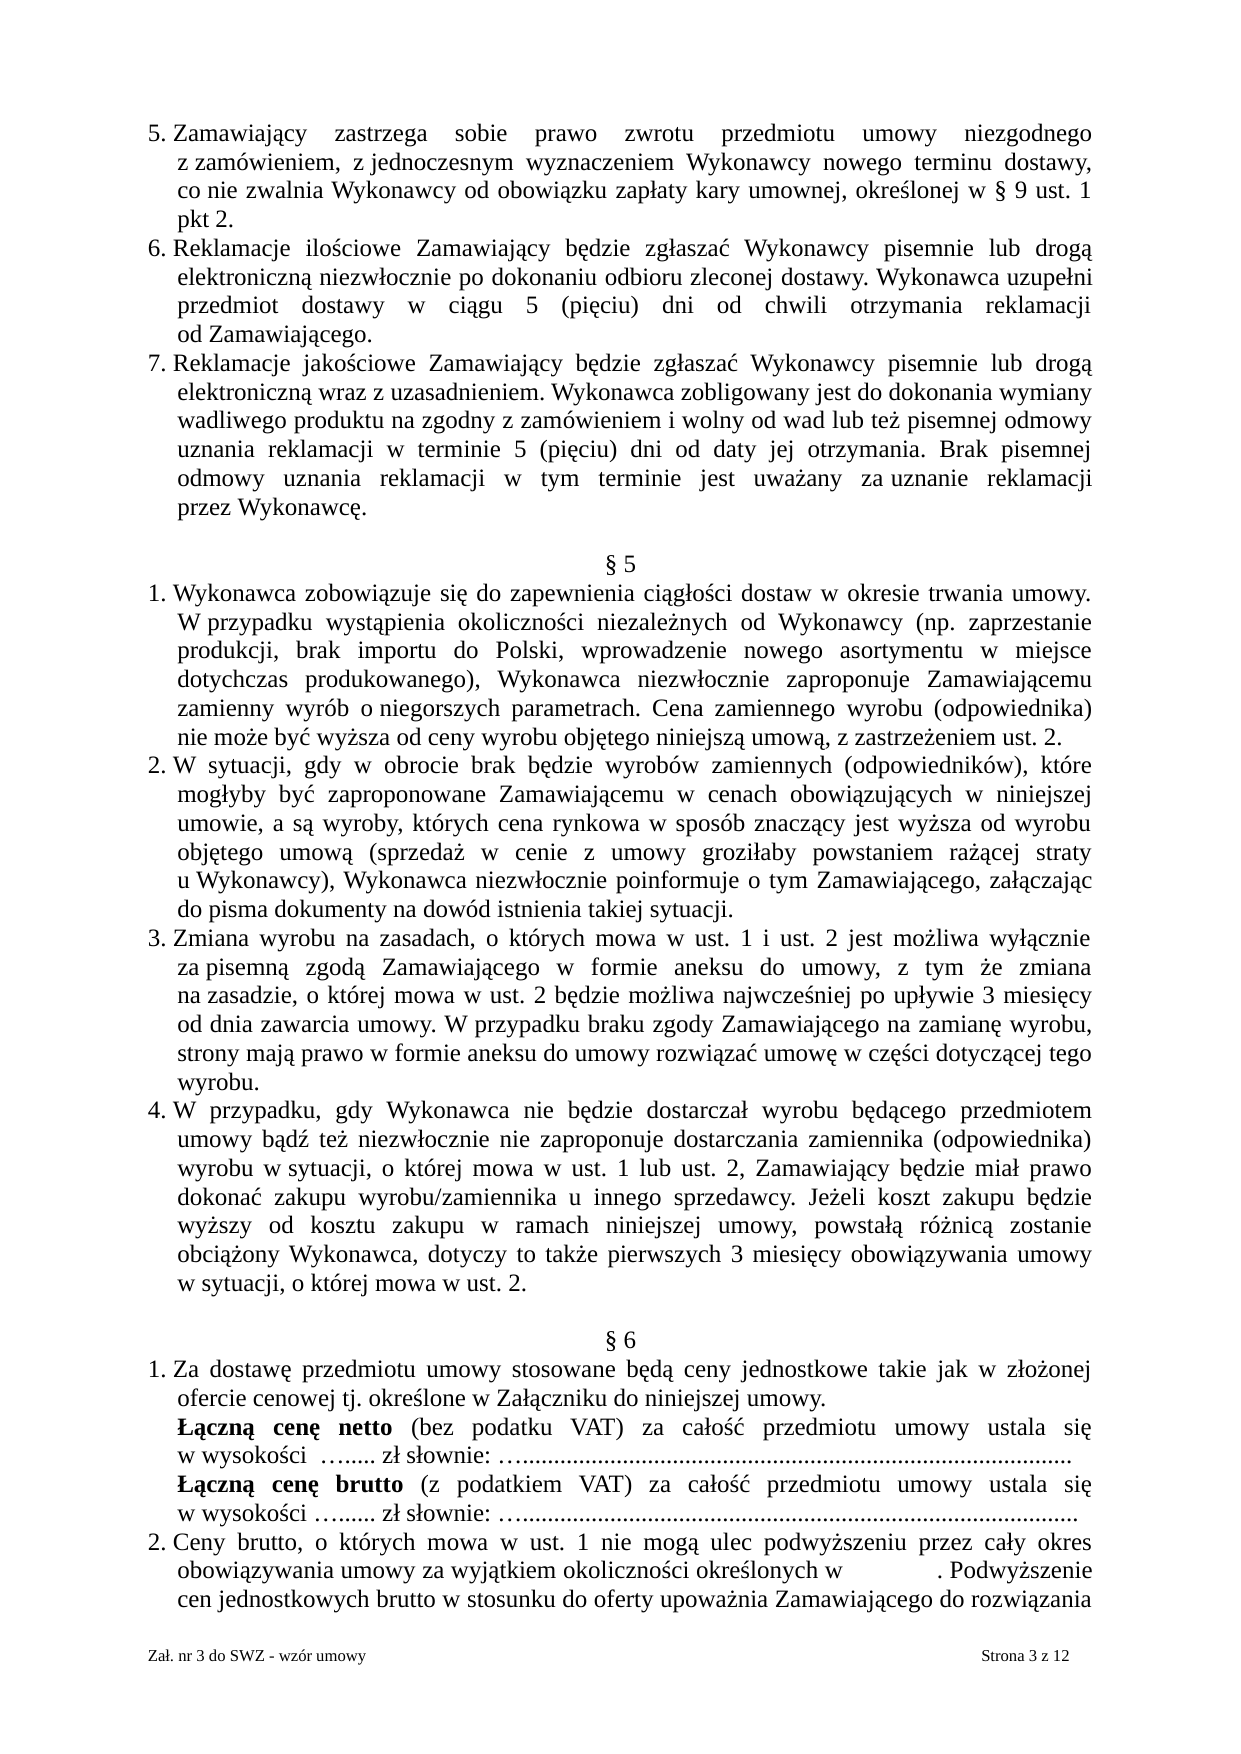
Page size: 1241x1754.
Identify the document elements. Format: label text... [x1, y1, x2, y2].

list Wykonawca zobowiązuje się do zapewnienia ciągłości dostaw w okresie trwania umowy. W przypadku wystąpienia okoliczności niezależnych od Wykonawcy (np. zaprzestanie produkcji, brak importu do Polski, wprowadzenie nowego asortymentu w miejsce dotychczas produkowanego), Wykonawca niezwłocznie zaproponuje Zamawiającemu zamienny wyrób o niegorszych parametrach. Cena zamiennego wyrobu (odpowiednika) nie może być wyższa od ceny wyrobu objętego niniejszą umową, z zastrzeżeniem ust. 2. [148, 578, 1093, 751]
list W przypadku, gdy Wykonawca nie będzie dostarczał wyrobu będącego przedmiotem umowy bądź też niezwłocznie nie zaproponuje dostarczania zamiennika (odpowiednika) wyrobu w sytuacji, o której mowa w ust. 1 lub ust. 2, Zamawiający będzie miał prawo dokonać zakupu wyrobu/zamiennika u innego sprzedawcy. Jeżeli koszt zakupu będzie wyższy od kosztu zakupu w ramach niniejszej umowy, powstałą różnicą zostanie obciążony Wykonawca, dotyczy to także pierwszych 3 miesięcy obowiązywania umowy w sytuacji, o której mowa w ust. 2. [148, 1096, 1093, 1297]
list Łączną cenę netto (bez podatku VAT) za całość przedmiotu umowy ustala się w wysokości …..... zł słownie: …........................................................................................ [148, 1412, 1093, 1469]
list W sytuacji, gdy w obrocie brak będzie wyrobów zamiennych (odpowiedników), które mogłyby być zaproponowane Zamawiającemu w cenach obowiązujących w niniejszej umowie, a są wyroby, których cena rynkowa w sposób znaczący jest wyższa od wyrobu objętego umową (sprzedaż w cenie z umowy groziłaby powstaniem rażącej straty u Wykonawcy), Wykonawca niezwłocznie poinformuje o tym Zamawiającego, załączając do pisma dokumenty na dowód istnienia takiej sytuacji. [148, 751, 1093, 923]
list Ceny brutto, o których mowa w ust. 1 nie mogą ulec podwyższeniu przez cały okres obowiązywania umowy za wyjątkiem okoliczności określonych w Umowie. Podwyższenie cen jednostkowych brutto w stosunku do oferty upoważnia Zamawiającego do rozwiązania [148, 1527, 1093, 1613]
list Zmiana wyrobu na zasadach, o których mowa w ust. 1 i ust. 2 jest możliwa wyłącznie za pisemną zgodą Zamawiającego w formie aneksu do umowy, z tym że zmiana na zasadzie, o której mowa w ust. 2 będzie możliwa najwcześniej po upływie 3 miesięcy od dnia zawarcia umowy. W przypadku braku zgody Zamawiającego na zamianę wyrobu, strony mają prawo w formie aneksu do umowy rozwiązać umowę w części dotyczącej tego wyrobu. [148, 923, 1093, 1096]
text § 6 [148, 1326, 1093, 1354]
text § 5 [148, 549, 1093, 578]
list Za dostawę przedmiotu umowy stosowane będą ceny jednostkowe takie jak w złożonej ofercie cenowej tj. określone w Załączniku do niniejszej umowy. [148, 1354, 1093, 1412]
list Reklamacje ilościowe Zamawiający będzie zgłaszać Wykonawcy pisemnie lub drogą elektroniczną niezwłocznie po dokonaniu odbioru zleconej dostawy. Wykonawca uzupełni przedmiot dostawy w ciągu 5 (pięciu) dni od chwili otrzymania reklamacji od Zamawiającego. [148, 233, 1093, 348]
list Zamawiający zastrzega sobie prawo zwrotu przedmiotu umowy niezgodnego z zamówieniem, z jednoczesnym wyznaczeniem Wykonawcy nowego terminu dostawy, co nie zwalnia Wykonawcy od obowiązku zapłaty kary umownej, określonej w § 9 ust. 1 pkt 2. [148, 118, 1093, 233]
list Łączną cenę brutto (z podatkiem VAT) za całość przedmiotu umowy ustala się w wysokości …...... zł słownie: …......................................................................................... [148, 1469, 1093, 1527]
list Reklamacje jakościowe Zamawiający będzie zgłaszać Wykonawcy pisemnie lub drogą elektroniczną wraz z uzasadnieniem. Wykonawca zobligowany jest do dokonania wymiany wadliwego produktu na zgodny z zamówieniem i wolny od wad lub też pisemnej odmowy uznania reklamacji w terminie 5 (pięciu) dni od daty jej otrzymania. Brak pisemnej odmowy uznania reklamacji w tym terminie jest uważany za uznanie reklamacji przez Wykonawcę. [148, 348, 1093, 521]
